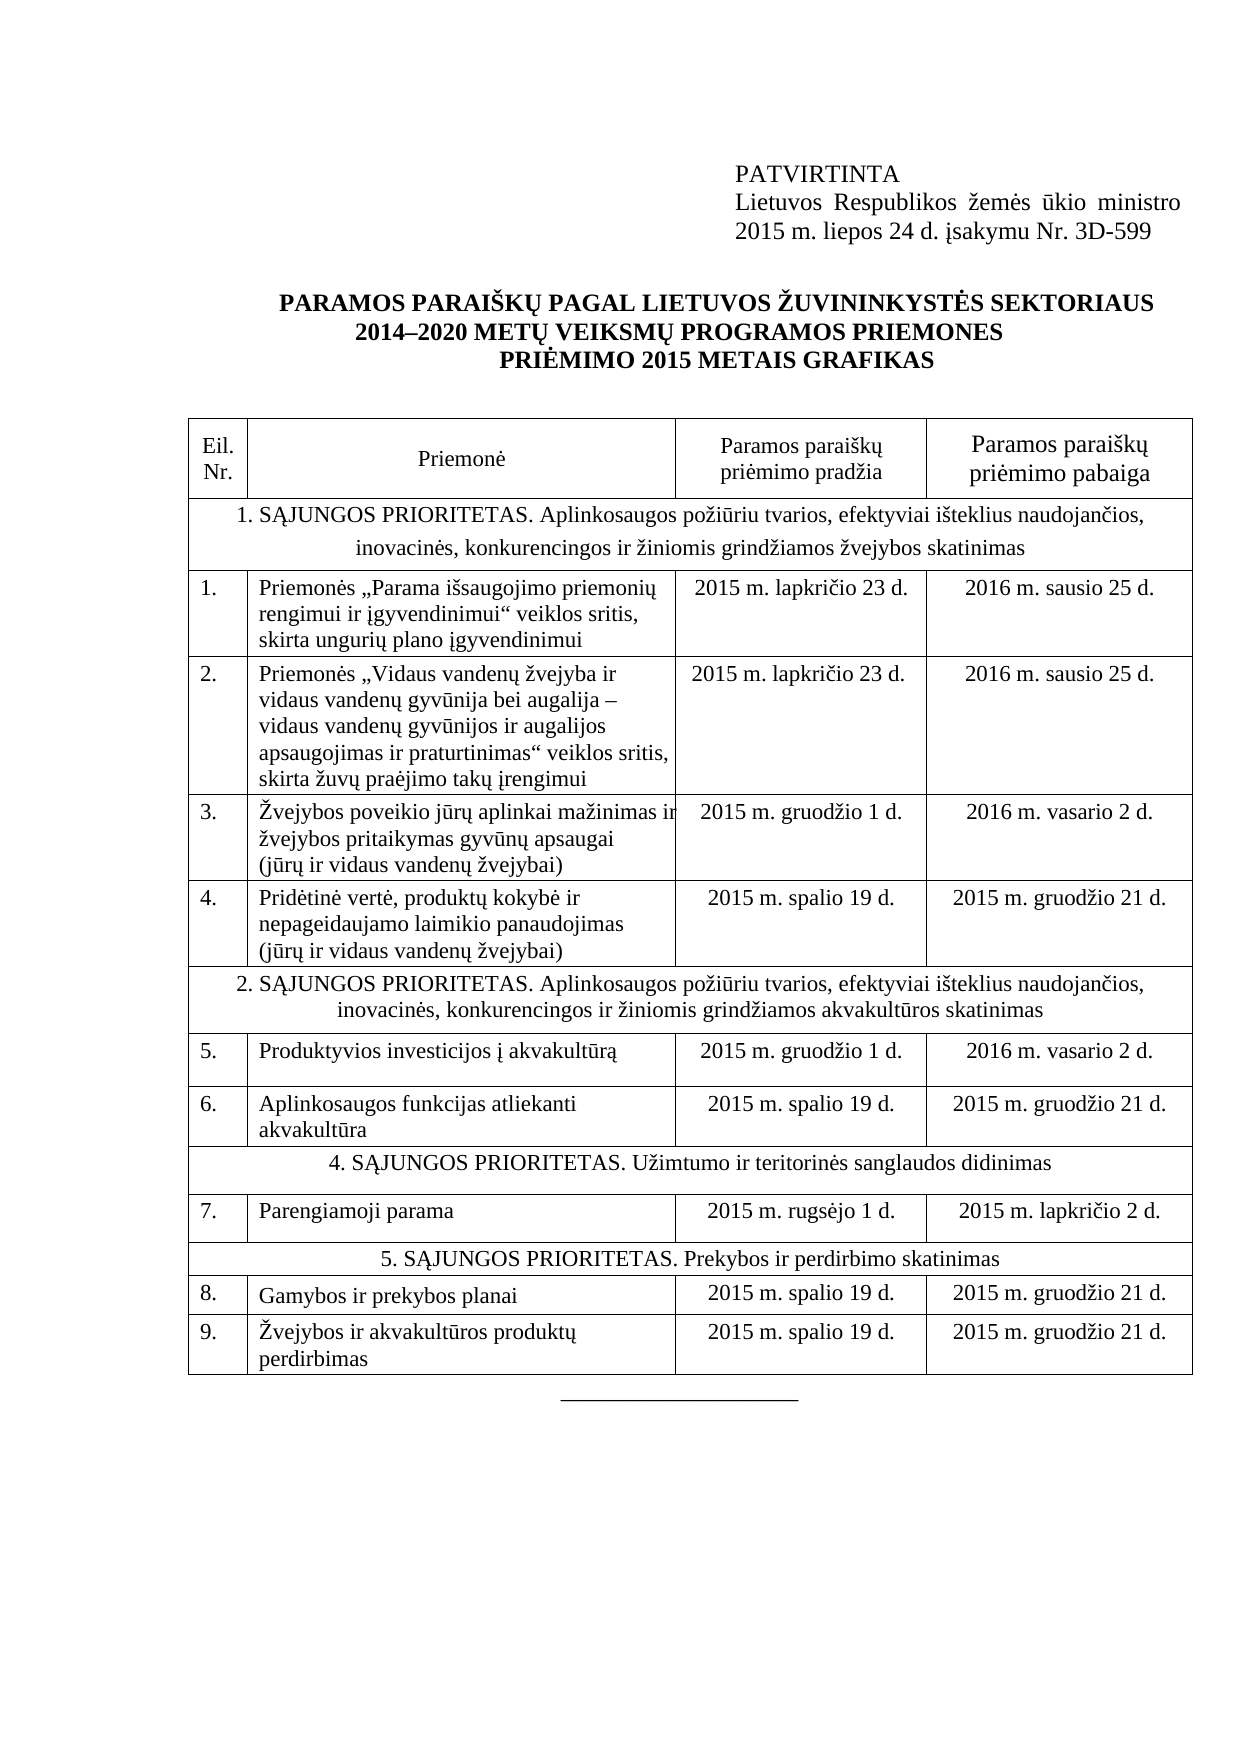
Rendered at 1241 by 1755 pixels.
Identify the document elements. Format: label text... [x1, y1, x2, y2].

text ___________________ [177, 1375, 1181, 1404]
table_cell 5. [189, 1034, 247, 1086]
table_cell 2. [189, 657, 247, 794]
table_cell 2015 m. gruodžio 21 d. [927, 881, 1192, 966]
table_cell 2015 m. rugsėjo 1 d. [676, 1195, 926, 1242]
table_cell Priemonės „Vidaus vandenų žvejyba ir vidaus vandenų gyvūnija bei augalija – vidaus vandenų gyvūnijos ir augalijos apsaugojimas ir praturtinimas“ veiklos sritis, skirta žuvų praėjimo takų įrengimui [248, 657, 675, 794]
text PARAMOS PARAIŠKŲ PAGAL LIETUVOS ŽUVININKYSTĖS SEKTORIAUS 2014–2020 METŲ VEIKSMŲ PROGRAMOS PRIEMONES [177, 288, 1181, 346]
table_cell Pridėtinė vertė, produktų kokybė ir nepageidaujamo laimikio panaudojimas (jūrų ir vidaus vandenų žvejybai) [248, 881, 675, 966]
table_cell 9. [189, 1315, 247, 1374]
table_cell 2015 m. gruodžio 21 d. [927, 1087, 1192, 1146]
table_cell 2015 m. spalio 19 d. [676, 1315, 926, 1374]
table_header Priemonė [248, 419, 675, 498]
table_cell Aplinkosaugos funkcijas atliekanti akvakultūra [248, 1087, 675, 1146]
table_cell 2016 m. vasario 2 d. [927, 795, 1192, 880]
table_cell 2015 m. gruodžio 21 d. [927, 1315, 1192, 1374]
text PATVIRTINTA [702, 159, 1181, 187]
table_cell 3. [189, 795, 247, 880]
table_cell Priemonės „Parama išsaugojimo priemonių rengimui ir įgyvendinimui“ veiklos sritis, skirta ungurių plano įgyvendinimui [248, 571, 675, 656]
table_cell 2. SĄJUNGOS PRIORITETAS. Aplinkosaugos požiūriu tvarios, efektyviai išteklius naudojančios, inovacinės, konkurencingos ir žiniomis grindžiamos akvakultūros skatinimas [189, 967, 1192, 1033]
table_cell 4. [189, 881, 247, 966]
table_cell 2015 m. lapkričio 2 d. [927, 1195, 1192, 1242]
table_cell 2015 m. spalio 19 d. [676, 1087, 926, 1146]
table_cell 2016 m. sausio 25 d. [927, 571, 1192, 656]
table_cell 2016 m. sausio 25 d. [927, 657, 1192, 794]
table_cell 2015 m. gruodžio 1 d. [676, 795, 926, 880]
table_cell 2015 m. spalio 19 d. [676, 1276, 926, 1314]
table_cell 4. SĄJUNGOS PRIORITETAS. Užimtumo ir teritorinės sanglaudos didinimas [189, 1147, 1192, 1193]
table_cell 1. SĄJUNGOS PRIORITETAS. Aplinkosaugos požiūriu tvarios, efektyviai išteklius naudojančios, inovacinės, konkurencingos ir žiniomis grindžiamos žvejybos skatinimas [189, 499, 1192, 570]
table_cell 2015 m. gruodžio 21 d. [927, 1276, 1192, 1314]
table_cell 2015 m. gruodžio 1 d. [676, 1034, 926, 1086]
table_cell Žvejybos ir akvakultūros produktų perdirbimas [248, 1315, 675, 1374]
table_cell 8. [189, 1276, 247, 1314]
table_cell Produktyvios investicijos į akvakultūrą [248, 1034, 675, 1086]
table_header Eil. Nr. [189, 419, 247, 498]
text Lietuvos Respublikos žemės ūkio ministro 2015 m. liepos 24 d. įsakymu Nr. 3D-599 [735, 187, 1181, 245]
table_cell Žvejybos poveikio jūrų aplinkai mažinimas ir žvejybos pritaikymas gyvūnų apsaugai (jūrų ir vidaus vandenų žvejybai) [248, 795, 675, 880]
table_cell 2015 m. spalio 19 d. [676, 881, 926, 966]
table_cell 5. SĄJUNGOS PRIORITETAS. Prekybos ir perdirbimo skatinimas [189, 1243, 1192, 1275]
table_cell Parengiamoji parama [248, 1195, 675, 1242]
table_header Paramos paraiškų priėmimo pabaiga [927, 419, 1192, 498]
table_cell 2015 m. lapkričio 23 d. [676, 657, 926, 794]
table_cell Gamybos ir prekybos planai [248, 1276, 675, 1314]
table_cell 1. [189, 571, 247, 656]
table_cell 2015 m. lapkričio 23 d. [676, 571, 926, 656]
table_cell 2016 m. vasario 2 d. [927, 1034, 1192, 1086]
table_cell 6. [189, 1087, 247, 1146]
table_header Paramos paraiškų priėmimo pradžia [676, 419, 926, 498]
table_cell 7. [189, 1195, 247, 1242]
text PRIĖMIMO 2015 METAIS GRAFIKAS [177, 346, 1181, 374]
